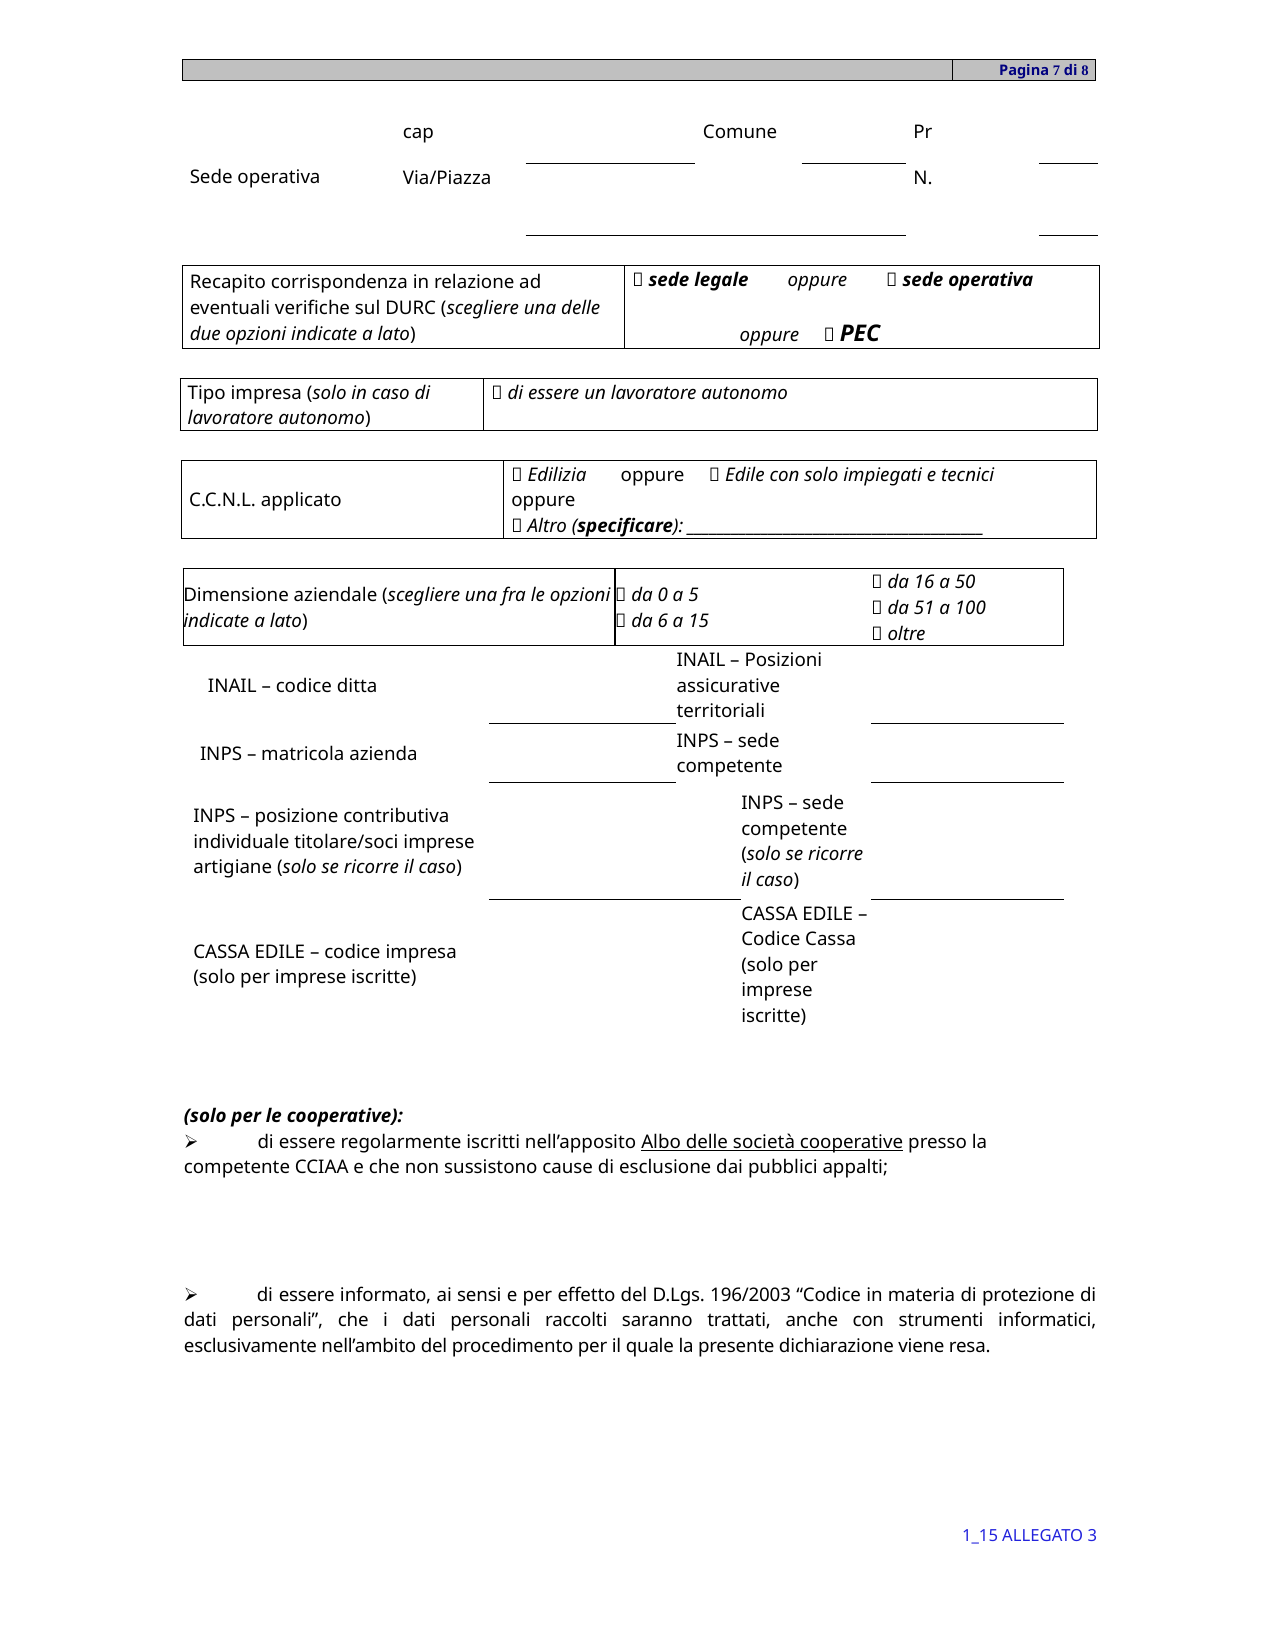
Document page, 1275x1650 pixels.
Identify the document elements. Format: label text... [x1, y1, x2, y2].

table_cell [489, 900, 741, 1027]
table_cell [1077, 645, 1109, 723]
list di essere regolarmente iscritti nell’apposito Albo delle società cooperative presso la competente CCIAA e che non sussistono cause di esclusione dai pubblici appalti; [184, 1128, 1097, 1179]
table_cell [1039, 164, 1098, 235]
table_header Recapito corrispondenza in relazione ad eventuali verifiche sul DURC (scegliere una delle due opzioni indicate a lato) [183, 266, 624, 348]
table_cell CASSA EDILE – Codice Cassa (solo per imprese iscritte) [741, 899, 871, 1027]
table_cell [871, 900, 1063, 1027]
table_cell [1072, 645, 1077, 723]
table_header [526, 118, 695, 163]
table_cell [489, 646, 676, 723]
table_cell [871, 783, 1063, 899]
table_header  da 0 a 5  da 6 a 15 [616, 569, 871, 645]
table_header [1067, 568, 1072, 645]
table_cell N. [906, 163, 1039, 235]
table_cell [183, 646, 193, 723]
list di essere informato, ai sensi e per effetto del D.Lgs. 196/2003 “Codice in materia di protezione di dati personali”, che i dati personali raccolti saranno trattati, anche con strumenti informatici, esclusivamente nell’ambito del procedimento per il quale la presente dichiarazione viene resa. [184, 1281, 1097, 1358]
table_cell [1100, 723, 1109, 782]
table_cell [526, 163, 906, 235]
table_cell INPS – matricola azienda [200, 723, 489, 782]
table_header  Edilizia oppure  Edile con solo impiegati e tecnici [504, 461, 1096, 486]
table_cell [871, 646, 1063, 723]
table_header [1039, 118, 1098, 163]
table_cell oppure [504, 486, 1096, 511]
table_header  sede legale oppure  sede operativa oppure  PEC [625, 266, 1099, 348]
table_cell INPS – sede competente [676, 723, 871, 782]
table_cell [1067, 782, 1105, 899]
table_header Tipo impresa (solo in caso di lavoratore autonomo) [181, 379, 483, 430]
table_header  da 16 a 50  da 51 a 100  oltre [871, 569, 1063, 645]
table_header cap [395, 118, 526, 163]
table_header Dimensione aziendale (scegliere una fra le opzioni indicate a lato) [184, 569, 614, 645]
table_header  di essere un lavoratore autonomo [484, 379, 1097, 430]
table_cell INAIL – codice ditta [193, 646, 489, 723]
table_header C.C.N.L. applicato [182, 461, 503, 538]
table_cell [1067, 899, 1105, 1027]
table_cell CASSA EDILE – codice impresa (solo per imprese iscritte) [193, 899, 489, 1027]
table_cell [489, 782, 741, 899]
table_cell  Altro (specificare): ________________________________________ [504, 511, 1096, 538]
table_cell [1064, 723, 1083, 782]
table_cell [183, 723, 200, 782]
table_cell [489, 724, 676, 782]
table_header Pr [906, 118, 1039, 163]
table_cell INAIL – Posizioni assicurative territoriali [676, 646, 871, 723]
table_header Comune [695, 118, 802, 163]
table_cell [1083, 723, 1100, 782]
text (solo per le cooperative): [184, 1102, 1097, 1128]
table_cell [183, 782, 193, 899]
table_cell INPS – posizione contributiva individuale titolare/soci imprese artigiane (solo se ricorre il caso) [193, 782, 489, 899]
table_cell INPS – sede competente (solo se ricorre il caso) [741, 782, 871, 899]
table_cell [1067, 645, 1072, 723]
table_header [802, 118, 906, 163]
table_cell [183, 899, 193, 1027]
table_cell [871, 724, 1063, 782]
table_header Sede operativa [182, 118, 395, 235]
table_cell [1105, 899, 1109, 1027]
table_cell Via/Piazza [395, 163, 526, 235]
table_cell [1105, 782, 1109, 899]
table_header [1072, 568, 1109, 645]
